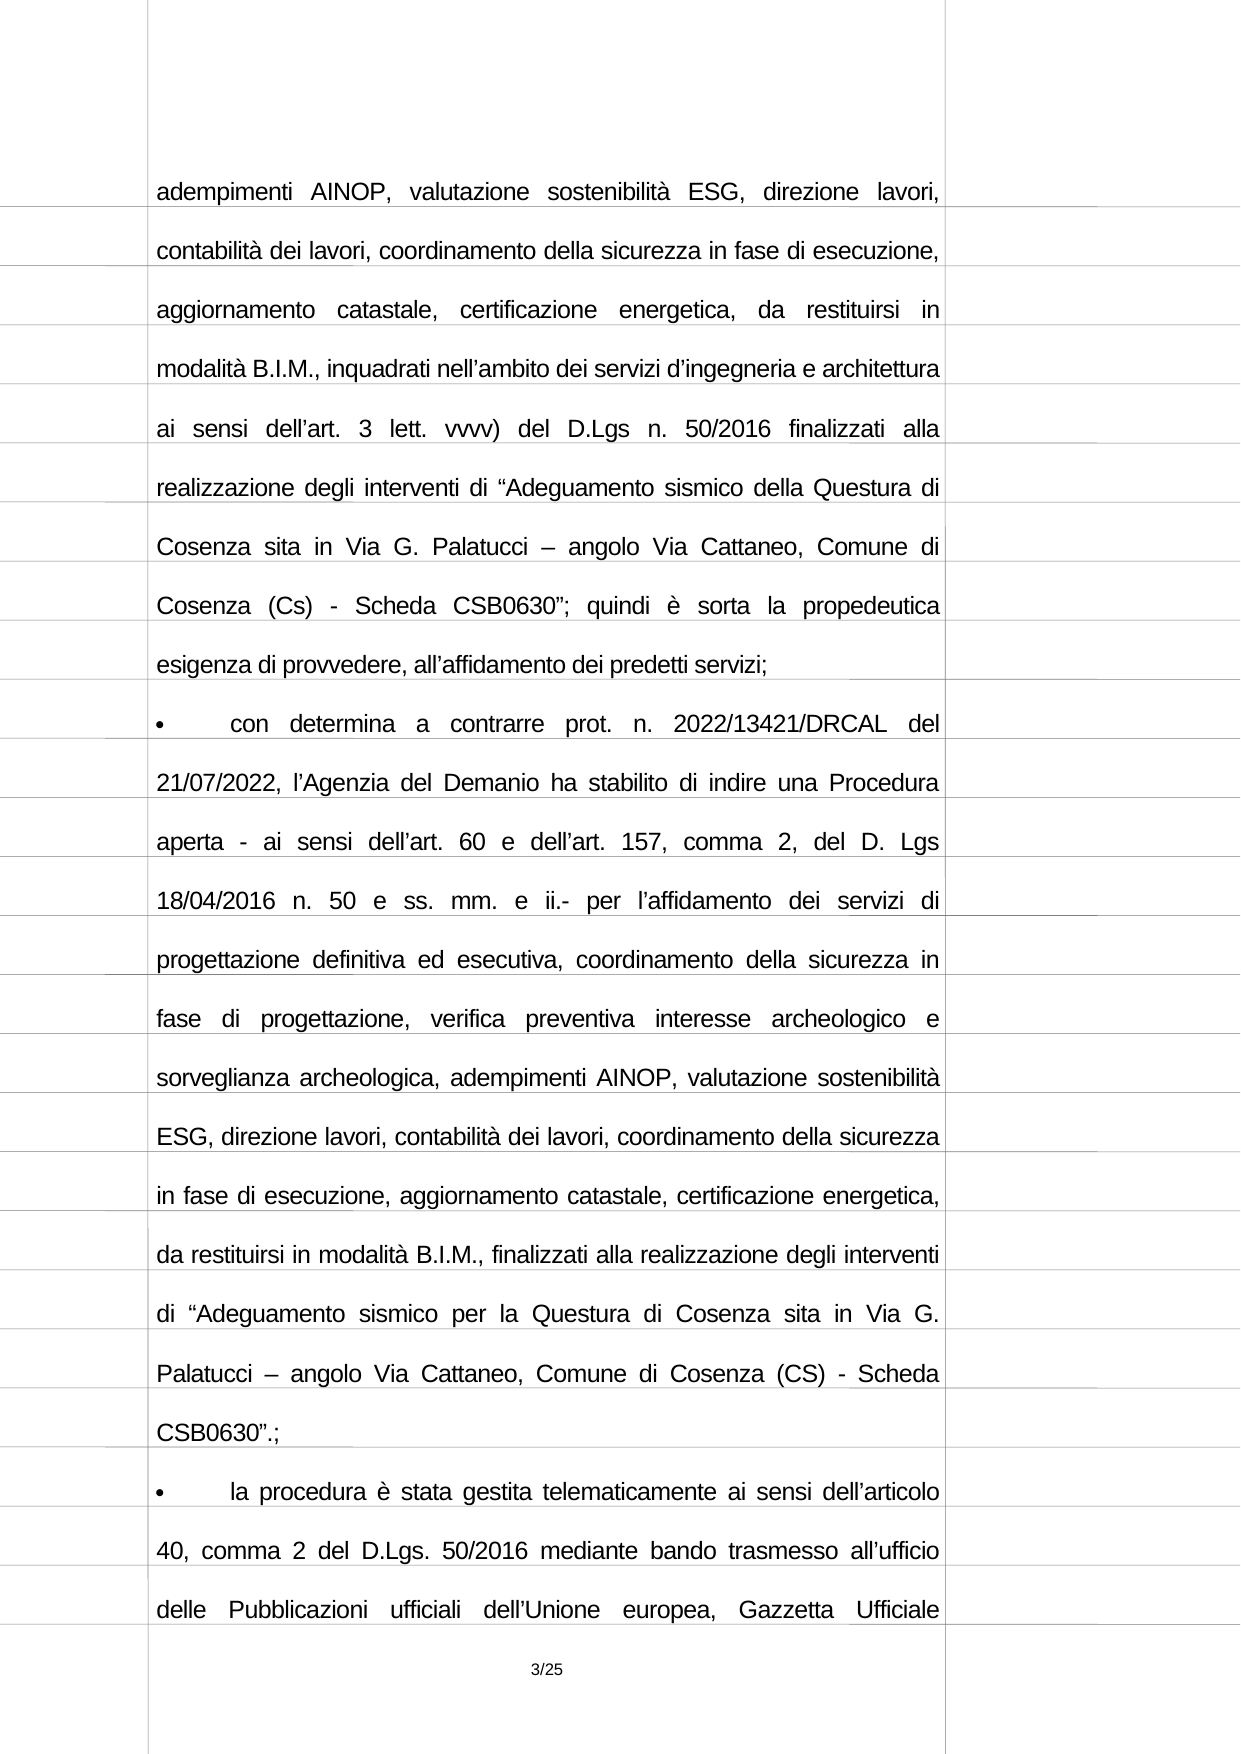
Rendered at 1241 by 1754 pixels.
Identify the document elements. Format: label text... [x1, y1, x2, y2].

list con determina a contrarre prot. n. 2022/13421/DRCAL del [156, 685, 941, 738]
list di “Adeguamento sismico per la Questura di Cosenza sita in Via G. [156, 1271, 941, 1328]
list fase di progettazione, verifica preventiva interesse archeologico e [156, 975, 941, 1033]
list Cosenza sita in Via G. Palatucci – angolo Via Cattaneo, Comune di [156, 503, 941, 560]
list sorveglianza archeologica, adempimenti AINOP, valutazione sostenibilità [156, 1034, 941, 1092]
list esigenza di provvedere, all’affidamento dei predetti servizi; [156, 621, 941, 678]
list la procedura è stata gestita telematicamente ai sensi dell’articolo [156, 1453, 941, 1505]
list Cosenza (Cs) - Scheda CSB0630”; quindi è sorta la propedeutica [156, 562, 941, 619]
list ESG, direzione lavori, contabilità dei lavori, coordinamento della sicurezza [156, 1093, 941, 1151]
list progettazione definitiva ed esecutiva, coordinamento della sicurezza in [156, 916, 941, 974]
list Palatucci – angolo Via Cattaneo, Comune di Cosenza (CS) - Scheda [156, 1330, 941, 1387]
list da restituirsi in modalità B.I.M., finalizzati alla realizzazione degli interventi [156, 1212, 941, 1269]
list adempimenti AINOP, valutazione sostenibilità ESG, direzione lavori, [156, 153, 941, 206]
list CSB0630”.; [156, 1389, 941, 1446]
list 21/07/2022, l’Agenzia del Demanio ha stabilito di indire una Procedura [156, 739, 941, 797]
list contabilità dei lavori, coordinamento della sicurezza in fase di esecuzione, [156, 207, 941, 265]
list aggiornamento catastale, certificazione energetica, da restituirsi in [156, 267, 941, 324]
list 40, comma 2 del D.Lgs. 50/2016 mediante bando trasmesso all’ufficio [156, 1507, 941, 1564]
list in fase di esecuzione, aggiornamento catastale, certificazione energetica, [156, 1152, 941, 1210]
list 18/04/2016 n. 50 e ss. mm. e ii.- per l’affidamento dei servizi di [156, 857, 941, 915]
list ai sensi dell’art. 3 lett. vvvv) del D.Lgs n. 50/2016 finalizzati alla [156, 385, 941, 442]
list aperta - ai sensi dell’art. 60 e dell’art. 157, comma 2, del D. Lgs [156, 798, 941, 856]
list modalità B.I.M., inquadrati nell’ambito dei servizi d’ingegneria e architettura [156, 326, 941, 383]
list delle Pubblicazioni ufficiali dell’Unione europea, Gazzetta Ufficiale [156, 1566, 941, 1623]
list realizzazione degli interventi di “Adeguamento sismico della Questura di [156, 444, 941, 501]
